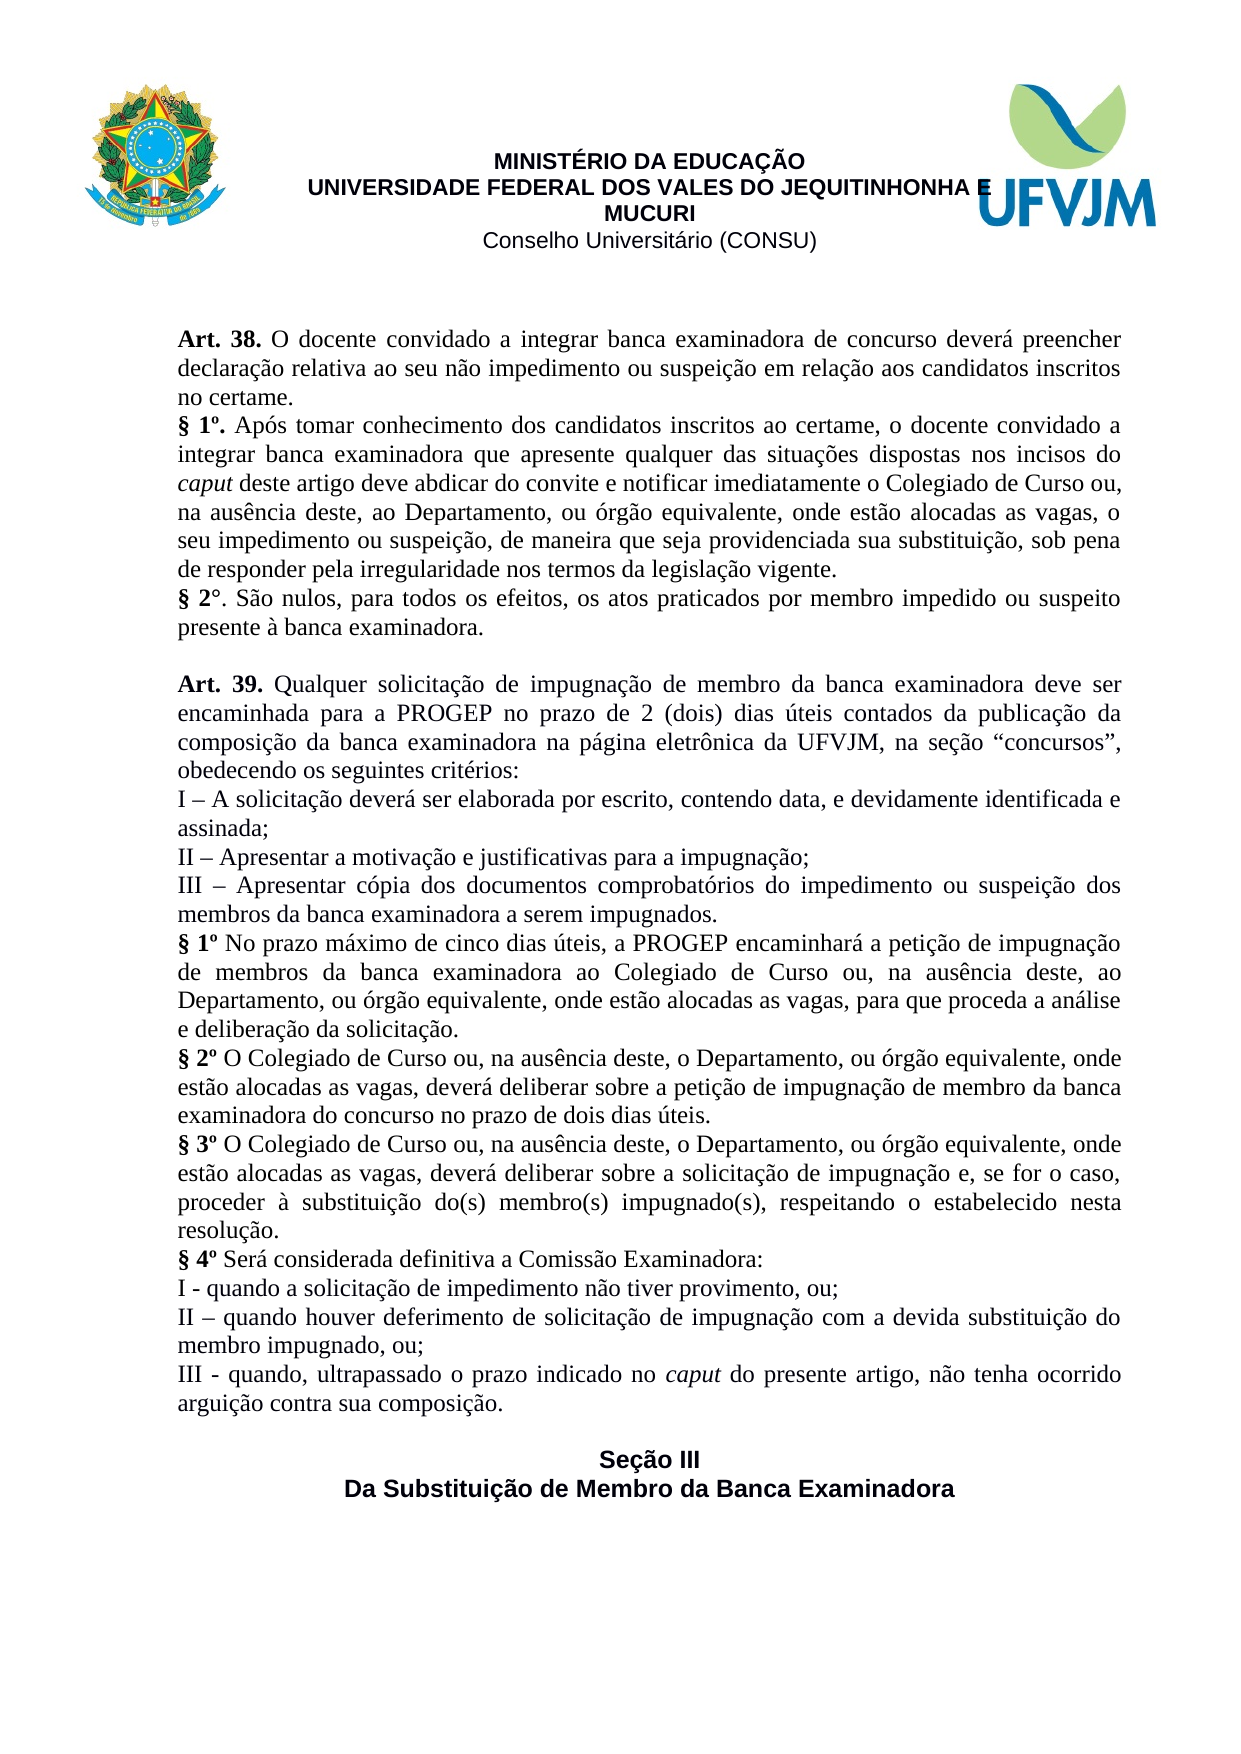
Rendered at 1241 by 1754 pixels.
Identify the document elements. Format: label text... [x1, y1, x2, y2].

text Seção III [177, 1445, 1122, 1474]
text § 2°. São nulos, para todos os efeitos, os atos praticados por membro impedido ou suspeito presente à banca examinadora. [177, 583, 1122, 640]
text Art. 39. Qualquer solicitação de impugnação de membro da banca examinadora deve ser encaminhada para a PROGEP no prazo de 2 (dois) dias úteis contados da publicação da composição da banca examinadora na página eletrônica da UFVJM, na seção “concursos”, obedecendo os seguintes critérios: [177, 669, 1122, 784]
text § 1º. Após tomar conhecimento dos candidatos inscritos ao certame, o docente convidado a integrar banca examinadora que apresente qualquer das situações dispostas nos incisos do caput deste artigo deve abdicar do convite e notificar imediatamente o Colegiado de Curso ou, na ausência deste, ao Departamento, ou órgão equivalente, onde estão alocadas as vagas, o seu impedimento ou suspeição, de maneira que seja providenciada sua substituição, sob pena de responder pela irregularidade nos termos da legislação vigente. [177, 410, 1122, 583]
text Da Substituição de Membro da Banca Examinadora [177, 1474, 1122, 1503]
text § 3º O Colegiado de Curso ou, na ausência deste, o Departamento, ou órgão equivalente, onde estão alocadas as vagas, deverá deliberar sobre a solicitação de impugnação e, se for o caso, proceder à substituição do(s) membro(s) impugnado(s), respeitando o estabelecido nesta resolução. [177, 1129, 1122, 1244]
text Art. 38. O docente convidado a integrar banca examinadora de concurso deverá preencher declaração relativa ao seu não impedimento ou suspeição em relação aos candidatos inscritos no certame. [177, 324, 1122, 410]
text I – A solicitação deverá ser elaborada por escrito, contendo data, e devidamente identificada e assinada; [177, 784, 1122, 842]
text II – quando houver deferimento de solicitação de impugnação com a devida substituição do membro impugnado, ou; [177, 1302, 1122, 1359]
text § 1º No prazo máximo de cinco dias úteis, a PROGEP encaminhará a petição de impugnação de membros da banca examinadora ao Colegiado de Curso ou, na ausência deste, ao Departamento, ou órgão equivalente, onde estão alocadas as vagas, para que proceda a análise e deliberação da solicitação. [177, 928, 1122, 1043]
text II – Apresentar a motivação e justificativas para a impugnação; [177, 842, 1122, 870]
text § 2º O Colegiado de Curso ou, na ausência deste, o Departamento, ou órgão equivalente, onde estão alocadas as vagas, deverá deliberar sobre a petição de impugnação de membro da banca examinadora do concurso no prazo de dois dias úteis. [177, 1043, 1122, 1129]
text § 4º Será considerada definitiva a Comissão Examinadora: [177, 1244, 1122, 1273]
text III - quando, ultrapassado o prazo indicado no caput do presente artigo, não tenha ocorrido arguição contra sua composição. [177, 1359, 1122, 1417]
text III – Apresentar cópia dos documentos comprobatórios do impedimento ou suspeição dos membros da banca examinadora a serem impugnados. [177, 870, 1122, 928]
text I - quando a solicitação de impedimento não tiver provimento, ou; [177, 1273, 1122, 1302]
